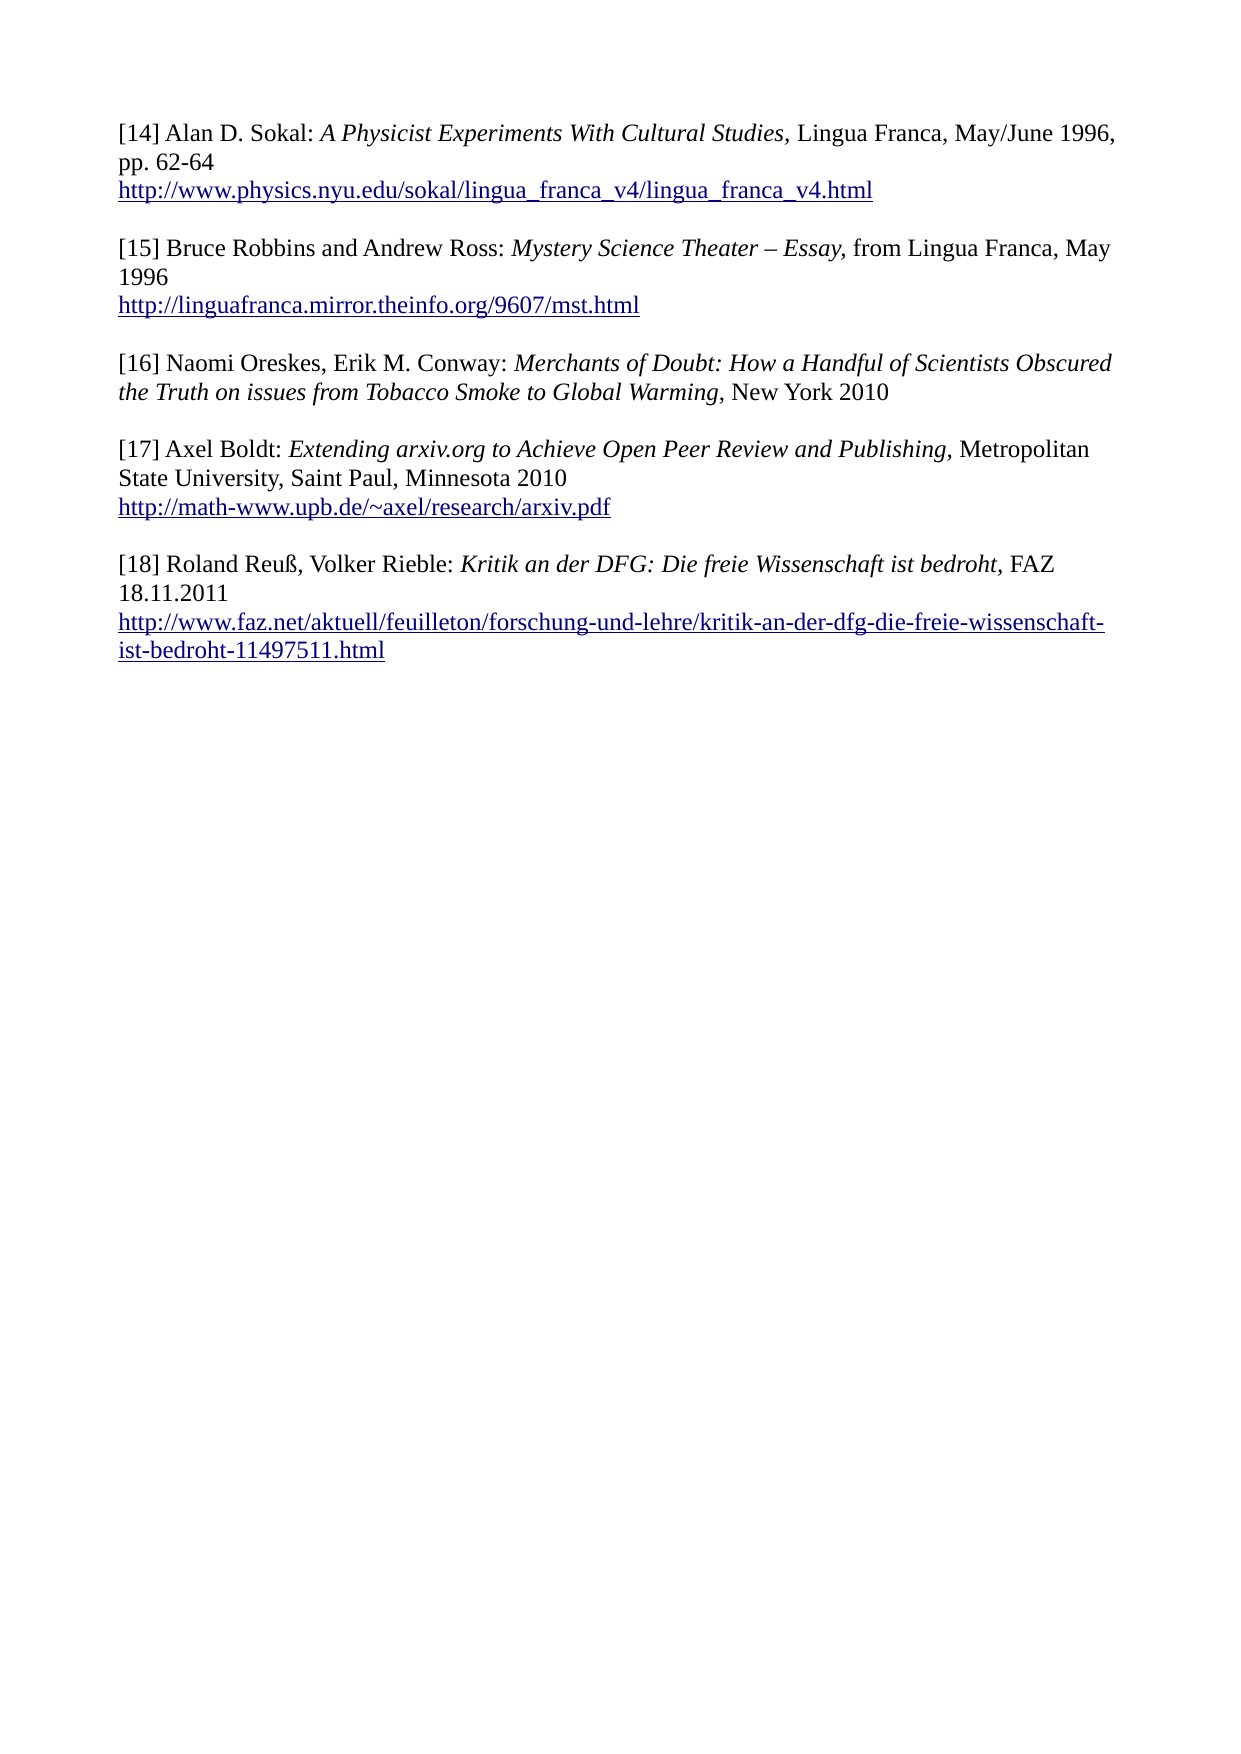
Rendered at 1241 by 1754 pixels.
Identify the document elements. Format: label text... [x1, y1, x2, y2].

text http://math-www.upb.de/~axel/research/arxiv.pdf [118, 492, 1122, 521]
text http://linguafranca.mirror.theinfo.org/9607/mst.html [118, 291, 1122, 319]
text [17] Axel Boldt: Extending arxiv.org to Achieve Open Peer Review and Publishing, Metropolitan State University, Saint Paul, Minnesota 2010 [118, 434, 1122, 492]
text http://www.faz.net/aktuell/feuilleton/forschung-und-lehre/kritik-an-der-dfg-die-freie-wissenschaft-ist-bedroht-11497511.html [118, 607, 1122, 664]
text [15] Bruce Robbins and Andrew Ross: Mystery Science Theater – Essay, from Lingua Franca, May 1996 [118, 233, 1122, 291]
text [16] Naomi Oreskes, Erik M. Conway: Merchants of Doubt: How a Handful of Scientists Obscured the Truth on issues from Tobacco Smoke to Global Warming, New York 2010 [118, 348, 1122, 406]
text [14] Alan D. Sokal: A Physicist Experiments With Cultural Studies, Lingua Franca, May/June 1996, pp. 62-64 [118, 118, 1122, 176]
text [18] Roland Reuß, Volker Rieble: Kritik an der DFG: Die freie Wissenschaft ist bedroht, FAZ 18.11.2011 [118, 549, 1122, 607]
text http://www.physics.nyu.edu/sokal/lingua_franca_v4/lingua_franca_v4.html [118, 176, 1122, 204]
